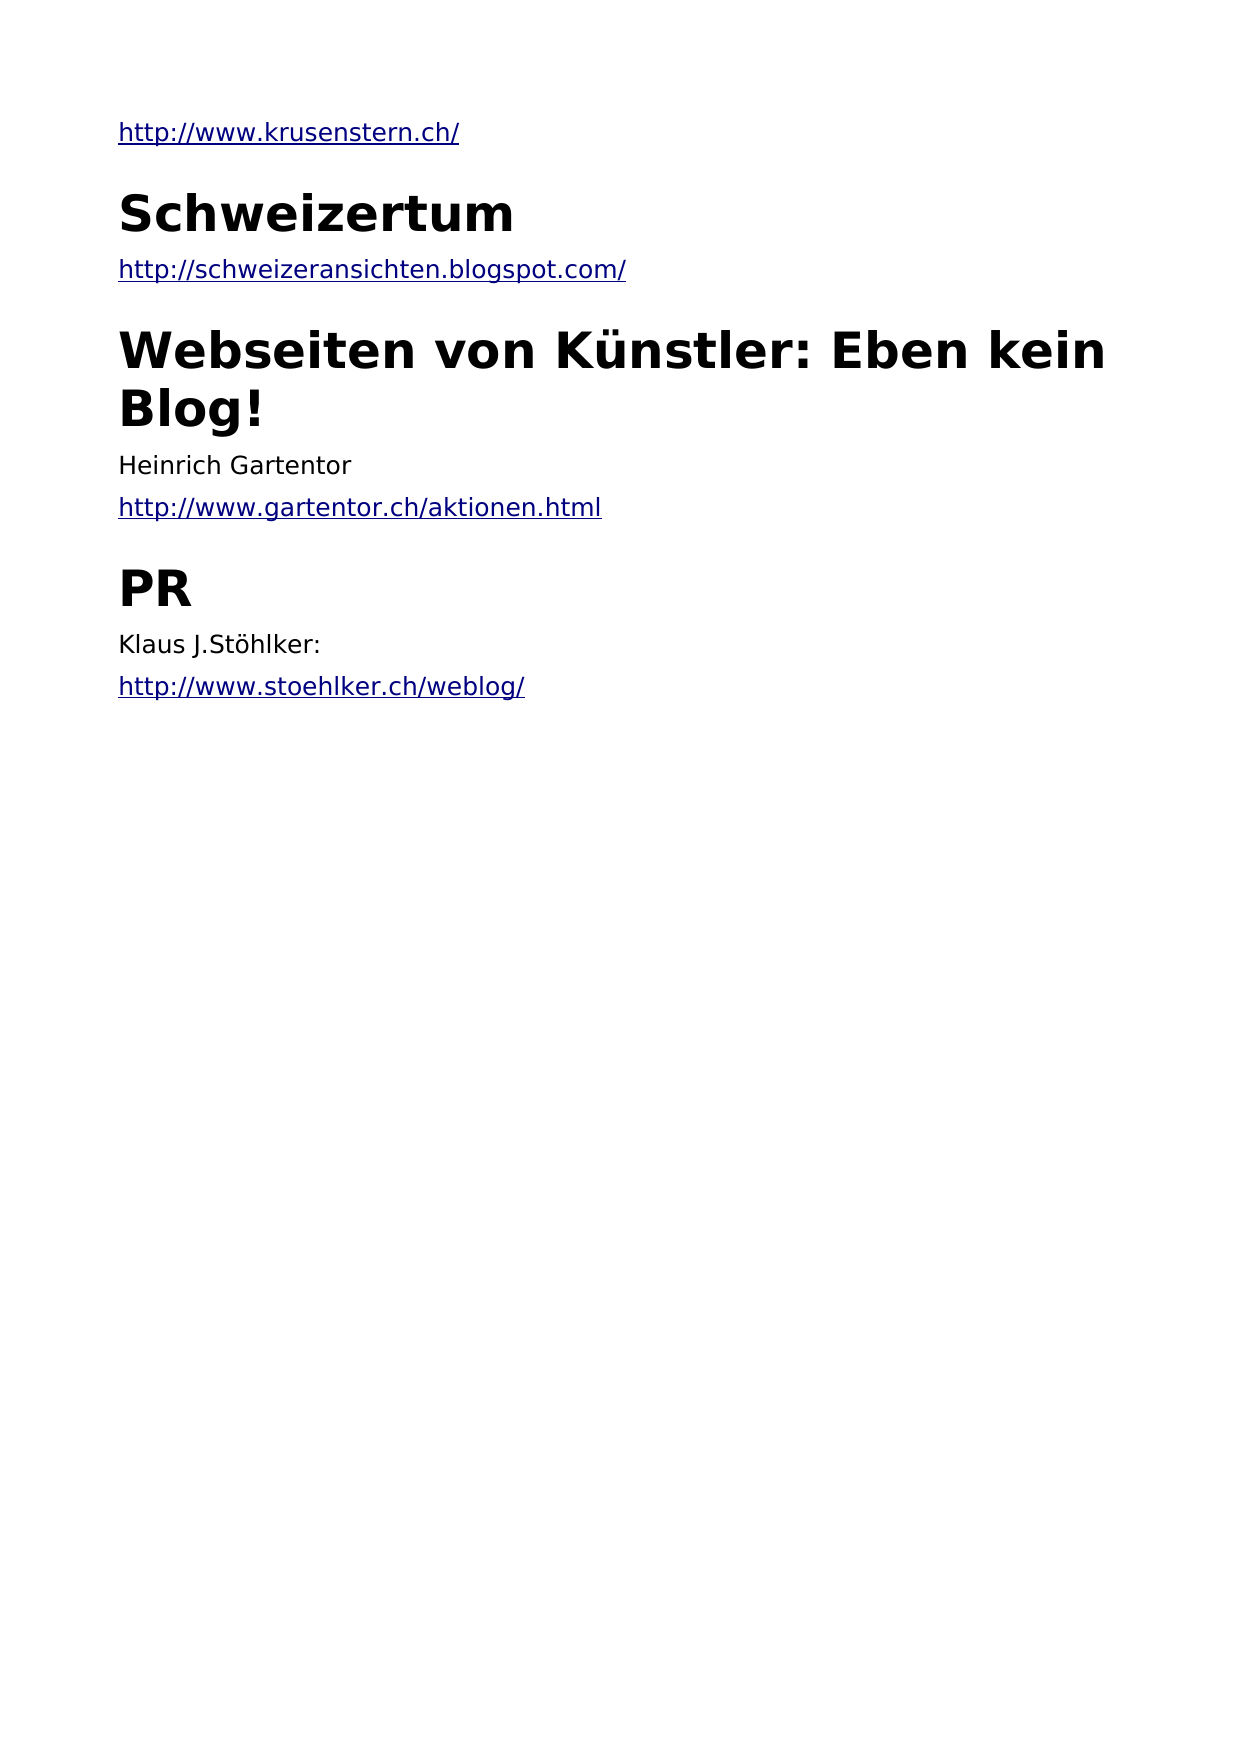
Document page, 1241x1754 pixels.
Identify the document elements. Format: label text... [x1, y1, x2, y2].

subtitle PR [118, 559, 1122, 618]
text Klaus J.Stöhlker: [118, 630, 1122, 659]
text http://www.gartentor.ch/aktionen.html [118, 493, 1122, 522]
text http://www.krusenstern.ch/ [118, 118, 1122, 147]
subtitle Webseiten von Künstler: Eben kein Blog! [118, 322, 1122, 439]
text Heinrich Gartentor [118, 451, 1122, 480]
text http://schweizeransichten.blogspot.com/ [118, 256, 1122, 285]
text http://www.stoehlker.ch/weblog/ [118, 672, 1122, 701]
subtitle Schweizertum [118, 185, 1122, 243]
